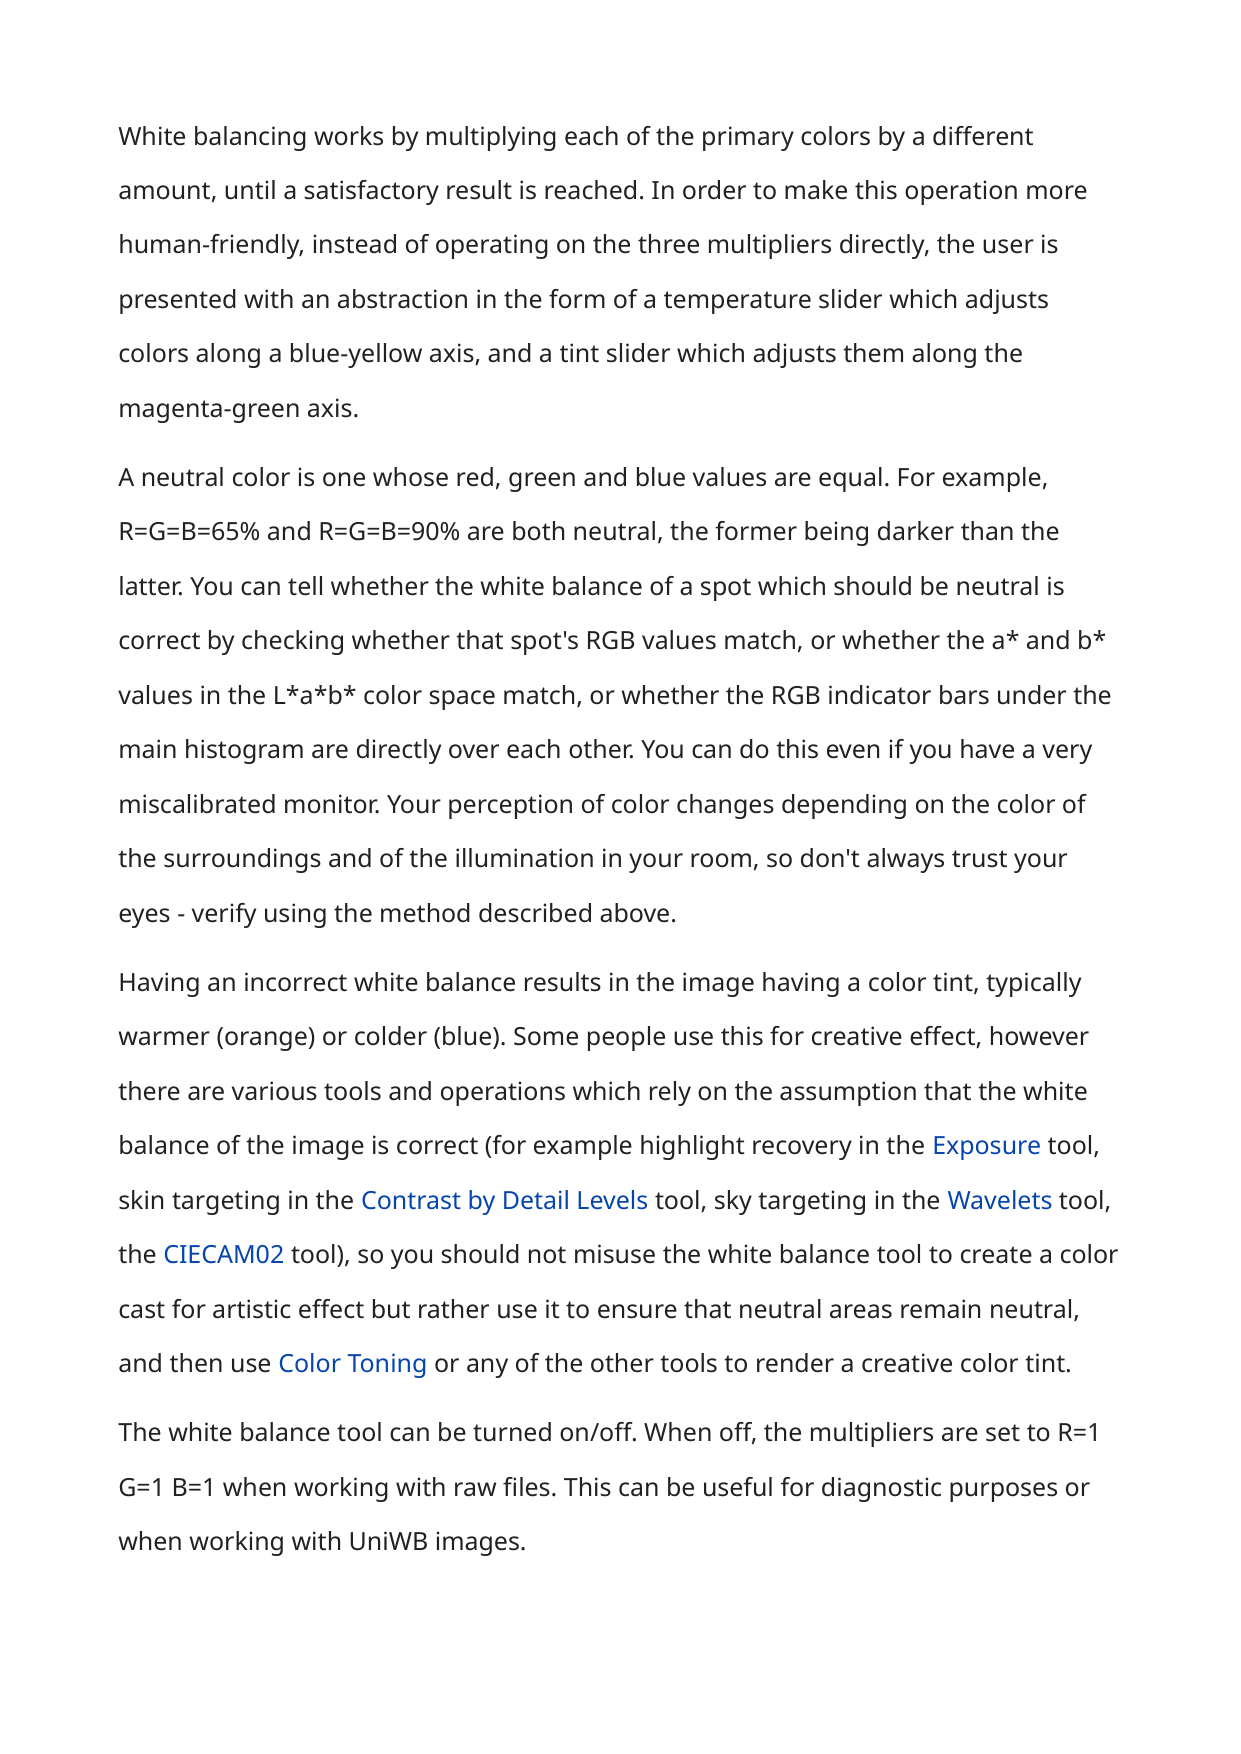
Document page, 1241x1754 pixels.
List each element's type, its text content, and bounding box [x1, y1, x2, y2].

text Having an incorrect white balance results in the image having a color tint, typically warmer (orange) or colder (blue). Some people use this for creative effect, however there are various tools and operations which rely on the assumption that the white balance of the image is correct (for example highlight recovery in the Exposure tool, skin targeting in the Contrast by Detail Levels tool, sky targeting in the Wavelets tool, the CIECAM02 tool), so you should not misuse the white balance tool to create a color cast for artistic effect but rather use it to ensure that neutral areas remain neutral, and then use Color Toning or any of the other tools to render a creative color tint. [118, 964, 1122, 1380]
text White balancing works by multiplying each of the primary colors by a different amount, until a satisfactory result is reached. In order to make this operation more human-friendly, instead of operating on the three multipliers directly, the user is presented with an abstraction in the form of a temperature slider which adjusts colors along a blue-yellow axis, and a tint slider which adjusts them along the magenta-green axis. [118, 118, 1122, 424]
text A neutral color is one whose red, green and blue values are equal. For example, R=G=B=65% and R=G=B=90% are both neutral, the former being darker than the latter. You can tell whether the white balance of a spot which should be neutral is correct by checking whether that spot's RGB values match, or whether the a* and b* values in the L*a*b* color space match, or whether the RGB indicator bars under the main histogram are directly over each other. You can do this even if you have a very miscalibrated monitor. Your perception of color changes depending on the color of the surroundings and of the illumination in your room, so don't always trust your eyes - verify using the method described above. [118, 459, 1122, 929]
text The white balance tool can be turned on/off. When off, the multipliers are set to R=1 G=1 B=1 when working with raw files. This can be useful for diagnostic purposes or when working with UniWB images. [118, 1415, 1122, 1558]
